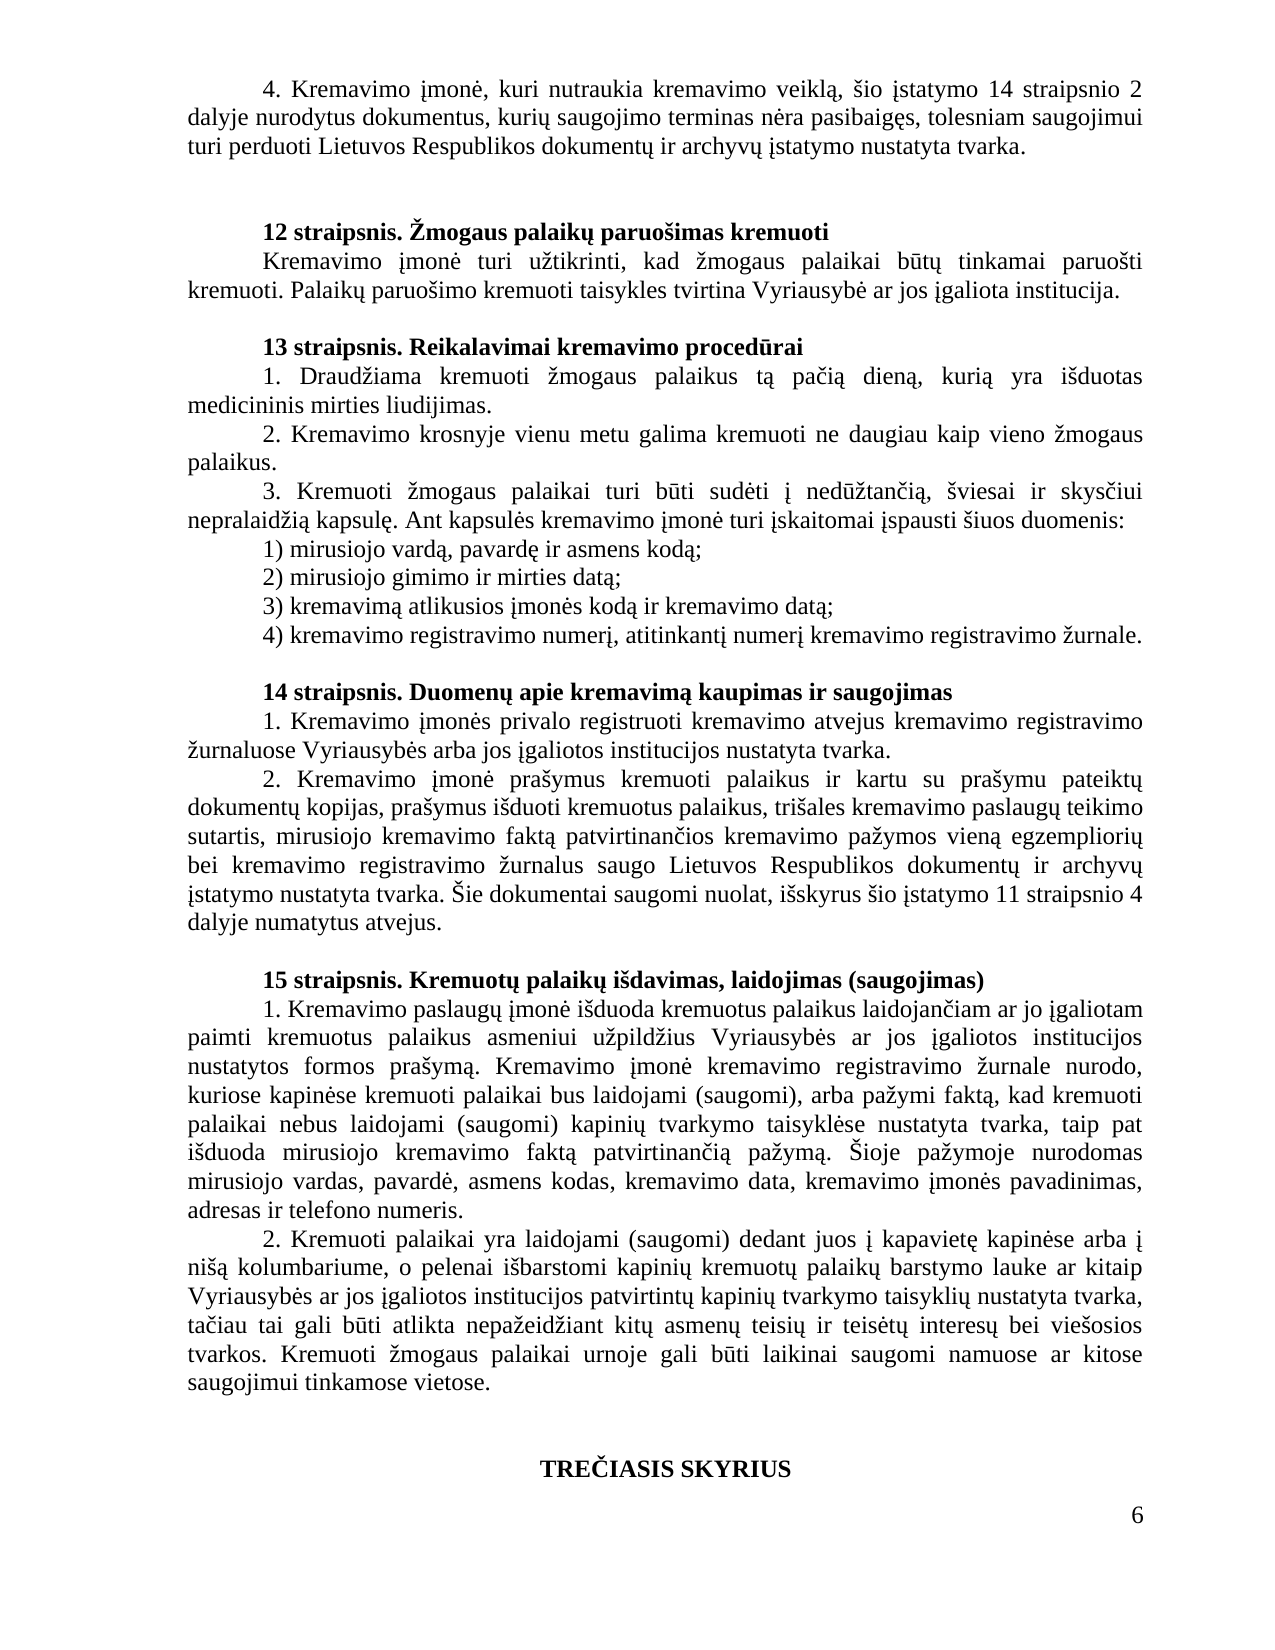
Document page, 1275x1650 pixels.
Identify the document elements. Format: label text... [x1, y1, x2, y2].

text 2. Kremuoti palaikai yra laidojami (saugomi) dedant juos į kapavietę kapinėse arba į nišą kolumbariume, o pelenai išbarstomi kapinių kremuotų palaikų barstymo lauke ar kitaip Vyriausybės ar jos įgaliotos institucijos patvirtintų kapinių tvarkymo taisyklių nustatyta tvarka, tačiau tai gali būti atlikta nepažeidžiant kitų asmenų teisių ir teisėtų interesų bei viešosios tvarkos. Kremuoti žmogaus palaikai urnoje gali būti laikinai saugomi namuose ar kitose saugojimui tinkamose vietose. [187, 1224, 1144, 1396]
text 1. Kremavimo paslaugų įmonė išduoda kremuotus palaikus laidojančiam ar jo įgaliotam paimti kremuotus palaikus asmeniui užpildžius Vyriausybės ar jos įgaliotos institucijos nustatytos formos prašymą. Kremavimo įmonė kremavimo registravimo žurnale nurodo, kuriose kapinėse kremuoti palaikai bus laidojami (saugomi), arba pažymi faktą, kad kremuoti palaikai nebus laidojami (saugomi) kapinių tvarkymo taisyklėse nustatyta tvarka, taip pat išduoda mirusiojo kremavimo faktą patvirtinančią pažymą. Šioje pažymoje nurodomas mirusiojo vardas, pavardė, asmens kodas, kremavimo data, kremavimo įmonės pavadinimas, adresas ir telefono numeris. [187, 994, 1144, 1224]
text 1. Draudžiama kremuoti žmogaus palaikus tą pačią dieną, kurią yra išduotas medicininis mirties liudijimas. [187, 361, 1144, 419]
text 4. Kremavimo įmonė, kuri nutraukia kremavimo veiklą, šio įstatymo 14 straipsnio 2 dalyje nurodytus dokumentus, kurių saugojimo terminas nėra pasibaigęs, tolesniam saugojimui turi perduoti Lietuvos Respublikos dokumentų ir archyvų įstatymo nustatyta tvarka. [187, 74, 1144, 160]
text 4) kremavimo registravimo numerį, atitinkantį numerį kremavimo registravimo žurnale. [187, 620, 1144, 649]
text TREČIASIS SKYRIUS [187, 1454, 1144, 1482]
text 3) kremavimą atlikusios įmonės kodą ir kremavimo datą; [187, 591, 1144, 620]
text 12 straipsnis. Žmogaus palaikų paruošimas kremuoti [187, 217, 1144, 246]
text 1) mirusiojo vardą, pavardę ir asmens kodą; [187, 534, 1144, 562]
text 1. Kremavimo įmonės privalo registruoti kremavimo atvejus kremavimo registravimo žurnaluose Vyriausybės arba jos įgaliotos institucijos nustatyta tvarka. [187, 706, 1144, 764]
text 13 straipsnis. Reikalavimai kremavimo procedūrai [187, 332, 1144, 361]
text 2. Kremavimo įmonė prašymus kremuoti palaikus ir kartu su prašymu pateiktų dokumentų kopijas, prašymus išduoti kremuotus palaikus, trišales kremavimo paslaugų teikimo sutartis, mirusiojo kremavimo faktą patvirtinančios kremavimo pažymos vieną egzempliorių bei kremavimo registravimo žurnalus saugo Lietuvos Respublikos dokumentų ir archyvų įstatymo nustatyta tvarka. Šie dokumentai saugomi nuolat, išskyrus šio įstatymo 11 straipsnio 4 dalyje numatytus atvejus. [187, 764, 1144, 936]
text 2) mirusiojo gimimo ir mirties datą; [187, 562, 1144, 591]
text 3. Kremuoti žmogaus palaikai turi būti sudėti į nedūžtančią, šviesai ir skysčiui nepralaidžią kapsulę. Ant kapsulės kremavimo įmonė turi įskaitomai įspausti šiuos duomenis: [187, 476, 1144, 534]
text 14 straipsnis. Duomenų apie kremavimą kaupimas ir saugojimas [187, 677, 1144, 706]
text 2. Kremavimo krosnyje vienu metu galima kremuoti ne daugiau kaip vieno žmogaus palaikus. [187, 419, 1144, 476]
text Kremavimo įmonė turi užtikrinti, kad žmogaus palaikai būtų tinkamai paruošti kremuoti. Palaikų paruošimo kremuoti taisykles tvirtina Vyriausybė ar jos įgaliota institucija. [187, 246, 1144, 304]
text 15 straipsnis. Kremuotų palaikų išdavimas, laidojimas (saugojimas) [187, 965, 1144, 994]
